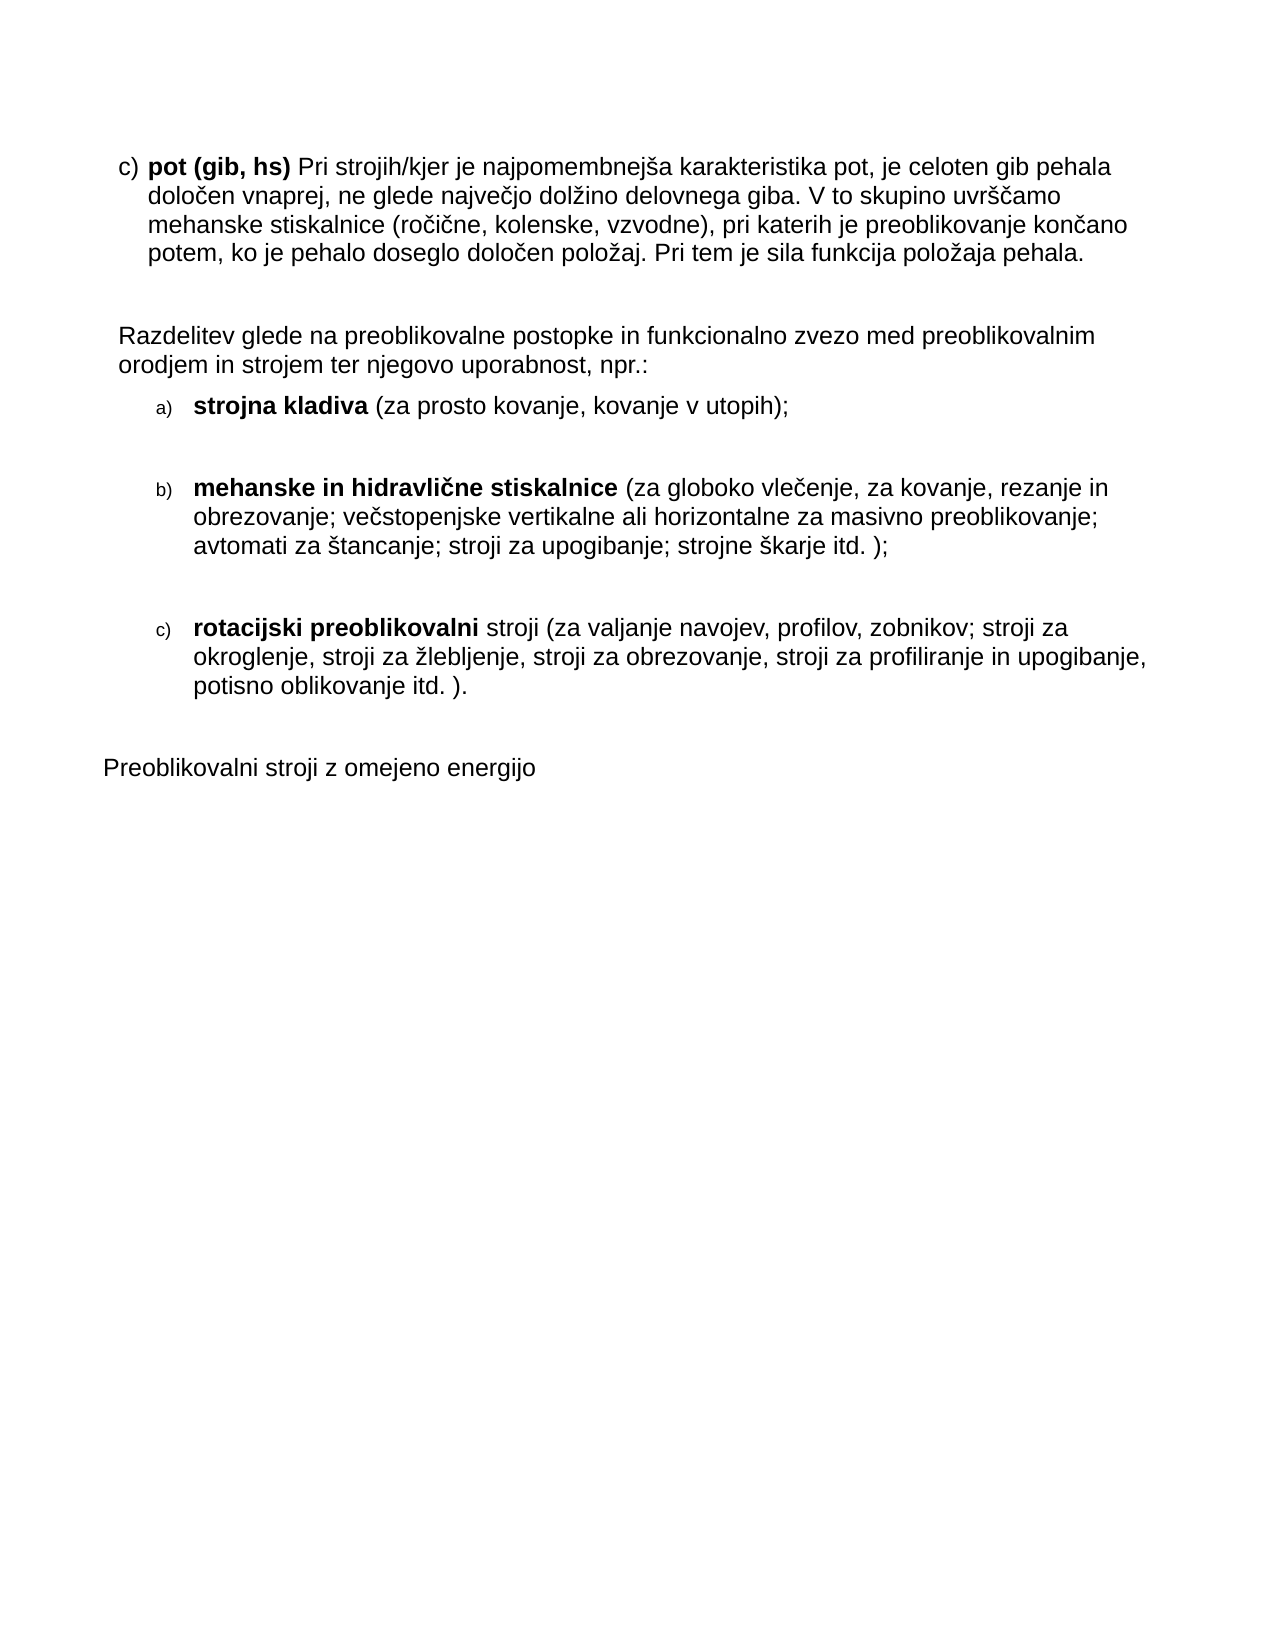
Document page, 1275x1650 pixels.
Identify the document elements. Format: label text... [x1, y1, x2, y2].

list strojna kladiva (za prosto kovanje, kovanje v utopih); [156, 391, 1157, 420]
list rotacijski preoblikovalni stroji (za valjanje navojev, profilov, zobnikov; stroji za okroglenje, stroji za žlebljenje, stroji za obrezovanje, stroji za profiliranje in upogibanje, potisno oblikovanje itd. ). [156, 613, 1157, 700]
list c) pot (gib, hs) Pri strojih/kjer je najpomembnejša karakteristika pot, je celoten gib pehala določen vnaprej, ne glede največjo dolžino delovnega giba. V to skupino uvrščamo mehanske stiskalnice (ročične, kolenske, vzvodne), pri katerih je preoblikovanje končano potem, ko je pehalo doseglo določen položaj. Pri tem je sila funkcija položaja pehala. [118, 152, 1157, 267]
list Razdelitev glede na preoblikovalne postopke in funkcionalno zvezo med preoblikovalnim orodjem in strojem ter njegovo uporabnost, npr.: [118, 321, 1157, 378]
list mehanske in hidravlične stiskalnice (za globoko vlečenje, za kovanje, rezanje in obrezovanje; večstopenjske vertikalne ali horizontalne za masivno preoblikovanje; avtomati za štancanje; stroji za upogibanje; strojne škarje itd. ); [156, 473, 1157, 560]
text Preoblikovalni stroji z omejeno energijo [103, 753, 1157, 782]
